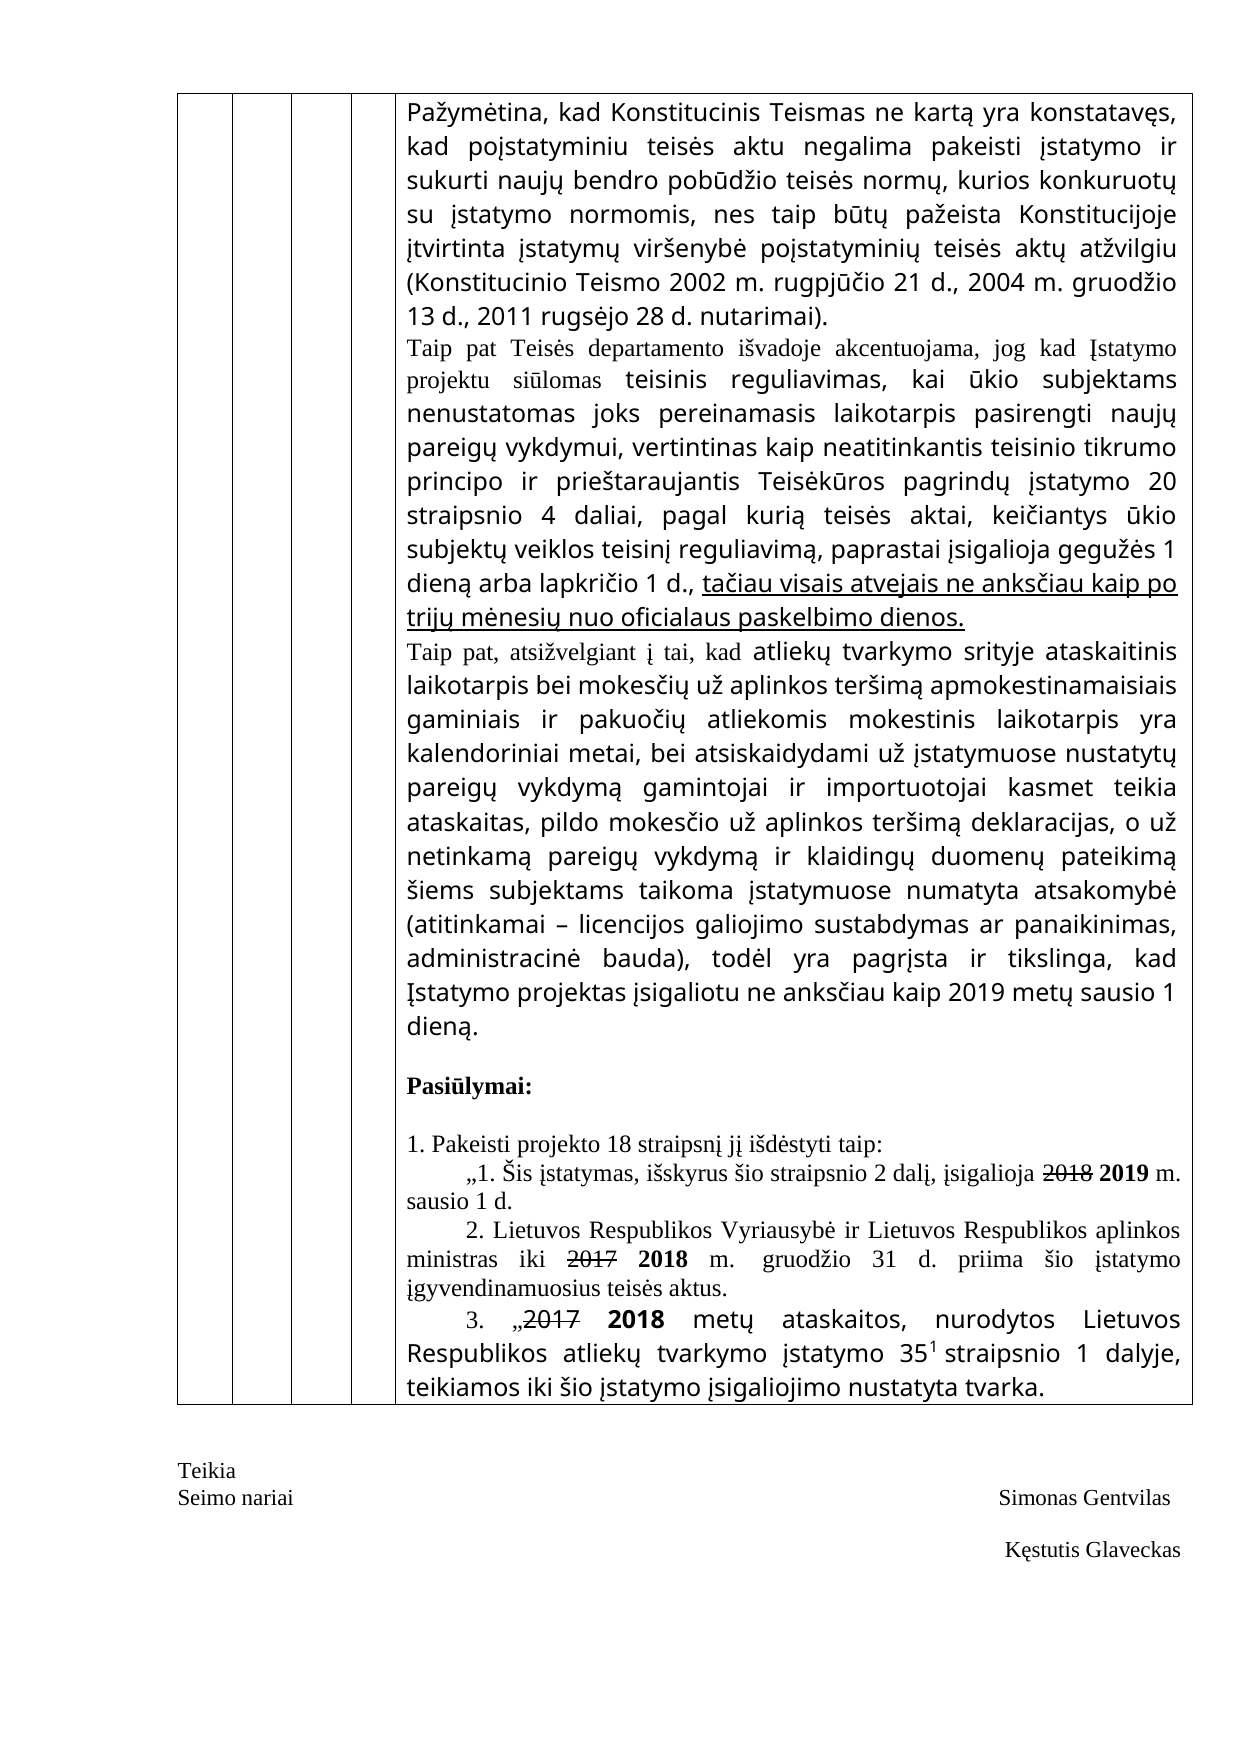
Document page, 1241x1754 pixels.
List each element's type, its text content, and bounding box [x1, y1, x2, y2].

text Seimo nariai Simonas Gentvilas [177, 1484, 1181, 1510]
table_cell Pažymėtina, kad Konstitucinis Teismas ne kartą yra konstatavęs, kad poįstatyminiu teisės aktu negalima pakeisti įstatymo ir sukurti naujų bendro pobūdžio teisės normų, kurios konkuruotų su įstatymo normomis, nes taip būtų pažeista Konstitucijoje įtvirtinta įstatymų viršenybė poįstatyminių teisės aktų atžvilgiu (Konstitucinio Teismo 2002 m. rugpjūčio 21 d., 2004 m. gruodžio 13 d., 2011 rugsėjo 28 d. nutarimai). Taip pat Teisės departamento išvadoje akcentuojama, jog kad Įstatymo projektu siūlomas teisinis reguliavimas, kai ūkio subjektams nenustatomas joks pereinamasis laikotarpis pasirengti naujų pareigų vykdymui, vertintinas kaip neatitinkantis teisinio tikrumo principo ir prieštaraujantis Teisėkūros pagrindų įstatymo 20 straipsnio 4 daliai, pagal kurią teisės aktai, keičiantys ūkio subjektų veiklos teisinį reguliavimą, paprastai įsigalioja gegužės 1 dieną arba lapkričio 1 d., tačiau visais atvejais ne anksčiau kaip po trijų mėnesių nuo oficialaus paskelbimo dienos. Taip pat, atsižvelgiant į tai, kad atliekų tvarkymo srityje ataskaitinis laikotarpis bei mokesčių už aplinkos teršimą apmokestinamaisiais gaminiais ir pakuočių atliekomis mokestinis laikotarpis yra kalendoriniai metai, bei atsiskaidydami už įstatymuose nustatytų pareigų vykdymą gamintojai ir importuotojai kasmet teikia ataskaitas, pildo mokesčio už aplinkos teršimą deklaracijas, o už netinkamą pareigų vykdymą ir klaidingų duomenų pateikimą šiems subjektams taikoma įstatymuose numatyta atsakomybė (atitinkamai – licencijos galiojimo sustabdymas ar panaikinimas, administracinė bauda), todėl yra pagrįsta ir tikslinga, kad Įstatymo projektas įsigaliotu ne anksčiau kaip 2019 metų sausio 1 dieną. Pasiūlymai: 1. Pakeisti projekto 18 straipsnį jį išdėstyti taip: „1. Šis įstatymas, išskyrus šio straipsnio 2 dalį, įsigalioja 2018 2019 m. sausio 1 d. 2. Lietuvos Respublikos Vyriausybė ir Lietuvos Respublikos aplinkos ministras iki 2017 2018 m. gruodžio 31 d. priima šio įstatymo įgyvendinamuosius teisės aktus. 3. „2017 2018 metų ataskaitos, nurodytos Lietuvos Respublikos atliekų tvarkymo įstatymo 351 straipsnio 1 dalyje, teikiamos iki šio įstatymo įsigaliojimo nustatyta tvarka. [396, 94, 1192, 1403]
text Kęstutis Glaveckas [987, 1536, 1181, 1668]
table_cell [233, 94, 291, 1403]
table_cell [352, 94, 395, 1403]
table_cell [178, 94, 232, 1403]
table_cell [292, 94, 351, 1403]
text Teikia [177, 1457, 1181, 1484]
